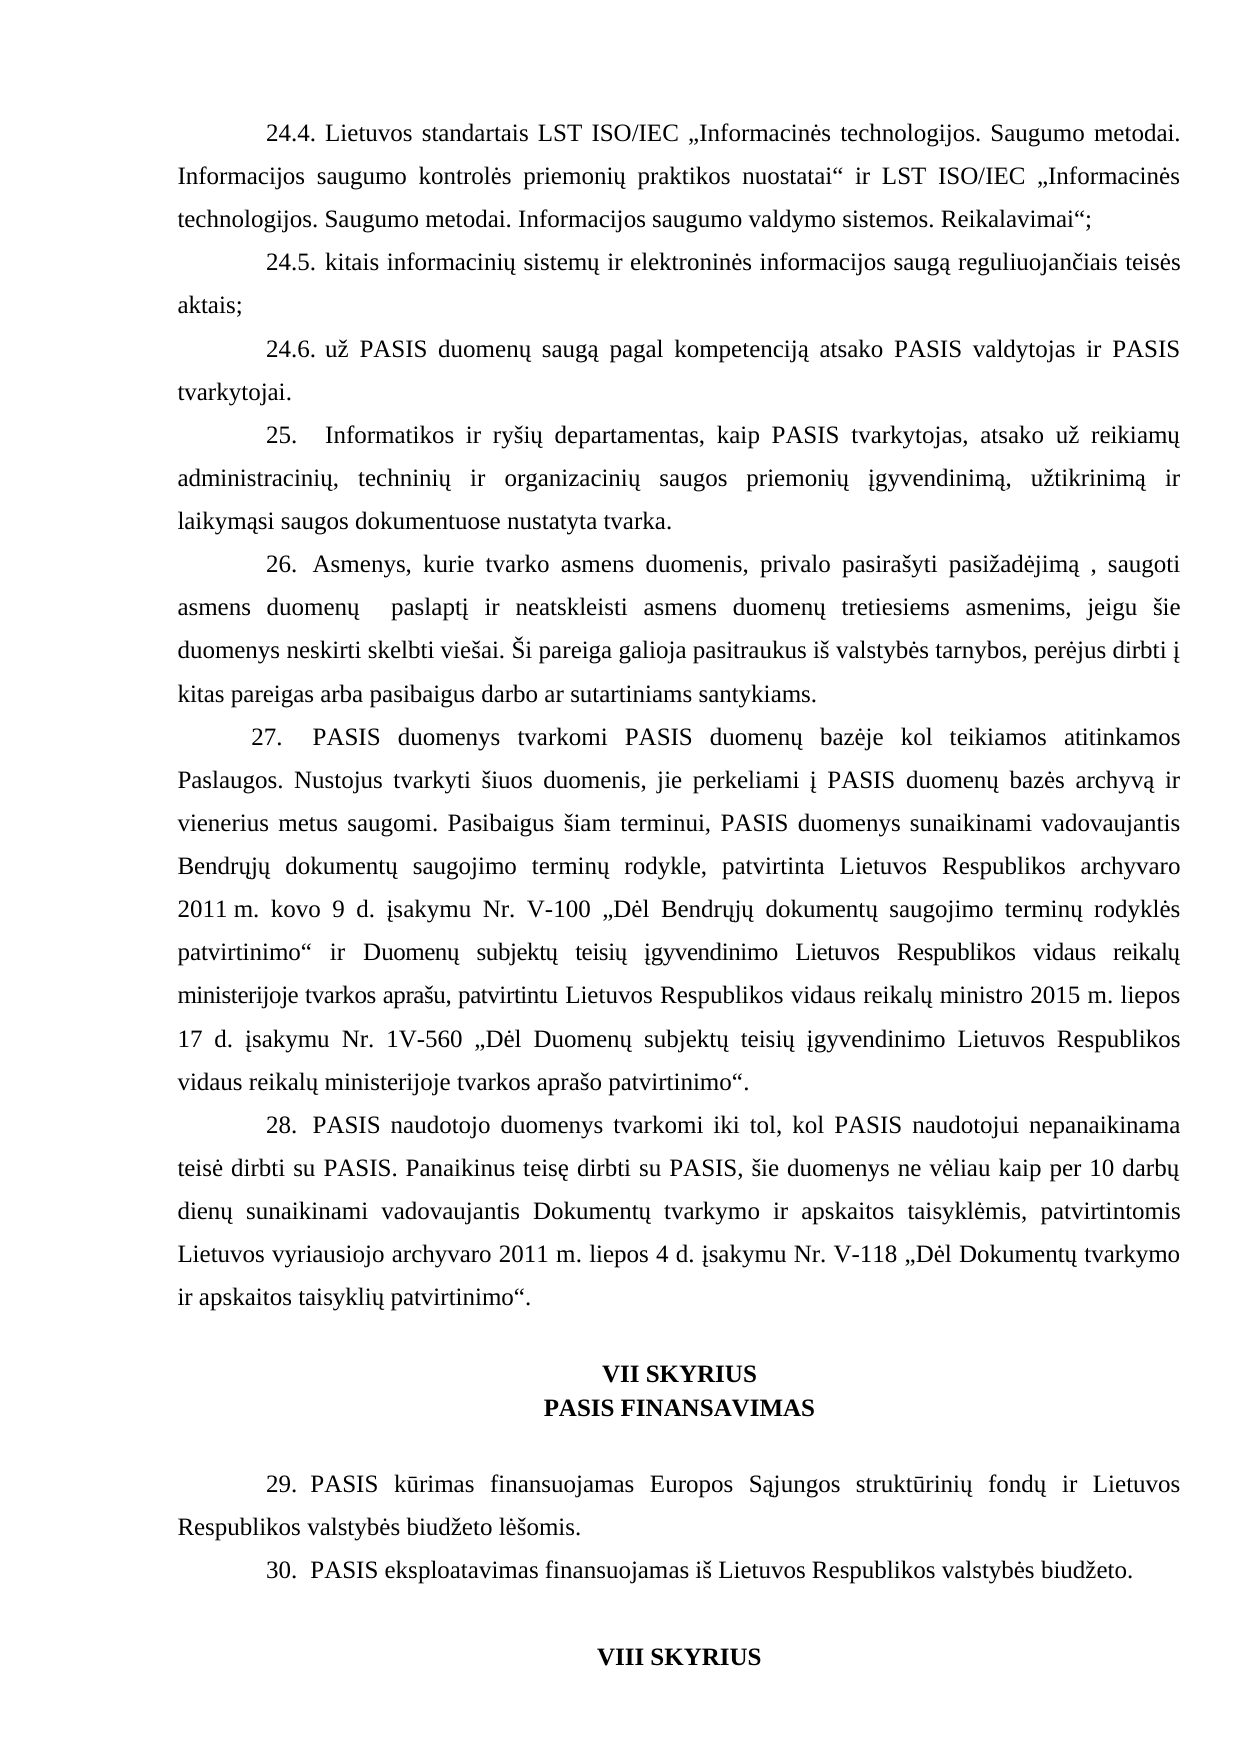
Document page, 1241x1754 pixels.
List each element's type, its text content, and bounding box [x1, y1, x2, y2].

text VII skyrius [177, 1359, 1181, 1388]
text 28. PASIS naudotojo duomenys tvarkomi iki tol, kol PASIS naudotojui nepanaikinama teisė dirbti su PASIS. Panaikinus teisę dirbti su PASIS, šie duomenys ne vėliau kaip per 10 darbų dienų sunaikinami vadovaujantis Dokumentų tvarkymo ir apskaitos taisyklėmis, patvirtintomis Lietuvos vyriausiojo archyvaro 2011 m. liepos 4 d. įsakymu Nr. V-118 „Dėl Dokumentų tvarkymo ir apskaitos taisyklių patvirtinimo“. [177, 1110, 1181, 1311]
text 25. Informatikos ir ryšių departamentas, kaip PASIS tvarkytojas, atsako už reikiamų administracinių, techninių ir organizacinių saugos priemonių įgyvendinimą, užtikrinimą ir laikymąsi saugos dokumentuose nustatyta tvarka. [177, 420, 1181, 535]
text 24.5. kitais informacinių sistemų ir elektroninės informacijos saugą reguliuojančiais teisės aktais; [177, 247, 1181, 319]
text 26. Asmenys, kurie tvarko asmens duomenis, privalo pasirašyti pasižadėjimą , saugoti asmens duomenų paslaptį ir neatskleisti asmens duomenų tretiesiems asmenims, jeigu šie duomenys neskirti skelbti viešai. Ši pareiga galioja pasitraukus iš valstybės tarnybos, perėjus dirbti į kitas pareigas arba pasibaigus darbo ar sutartiniams santykiams. [177, 549, 1181, 707]
text PASIS FINANSAVIMAS [177, 1393, 1181, 1421]
text 30. PASIS eksploatavimas finansuojamas iš Lietuvos Respublikos valstybės biudžeto. [177, 1556, 1181, 1584]
text 24.6. už PASIS duomenų saugą pagal kompetenciją atsako PASIS valdytojas ir PASIS tvarkytojai. [177, 334, 1181, 406]
text 27. PASIS duomenys tvarkomi PASIS duomenų bazėje kol teikiamos atitinkamos Paslaugos. Nustojus tvarkyti šiuos duomenis, jie perkeliami į PASIS duomenų bazės archyvą ir vienerius metus saugomi. Pasibaigus šiam terminui, PASIS duomenys sunaikinami vadovaujantis Bendrųjų dokumentų saugojimo terminų rodykle, patvirtinta Lietuvos Respublikos archyvaro 2011 m. kovo 9 d. įsakymu Nr. V-100 „Dėl Bendrųjų dokumentų saugojimo terminų rodyklės patvirtinimo“ ir Duomenų subjektų teisių įgyvendinimo Lietuvos Respublikos vidaus reikalų ministerijoje tvarkos aprašu, patvirtintu Lietuvos Respublikos vidaus reikalų ministro 2015 m. liepos 17 d. įsakymu Nr. 1V-560 „Dėl Duomenų subjektų teisių įgyvendinimo Lietuvos Respublikos vidaus reikalų ministerijoje tvarkos aprašo patvirtinimo“. [177, 722, 1181, 1096]
text 24.4. Lietuvos standartais LST ISO/IEC „Informacinės technologijos. Saugumo metodai. Informacijos saugumo kontrolės priemonių praktikos nuostatai“ ir LST ISO/IEC „Informacinės technologijos. Saugumo metodai. Informacijos saugumo valdymo sistemos. Reikalavimai“; [177, 118, 1181, 233]
text VIII skyrius [177, 1642, 1181, 1671]
text 29. PASIS kūrimas finansuojamas Europos Sąjungos struktūrinių fondų ir Lietuvos Respublikos valstybės biudžeto lėšomis. [177, 1469, 1181, 1541]
